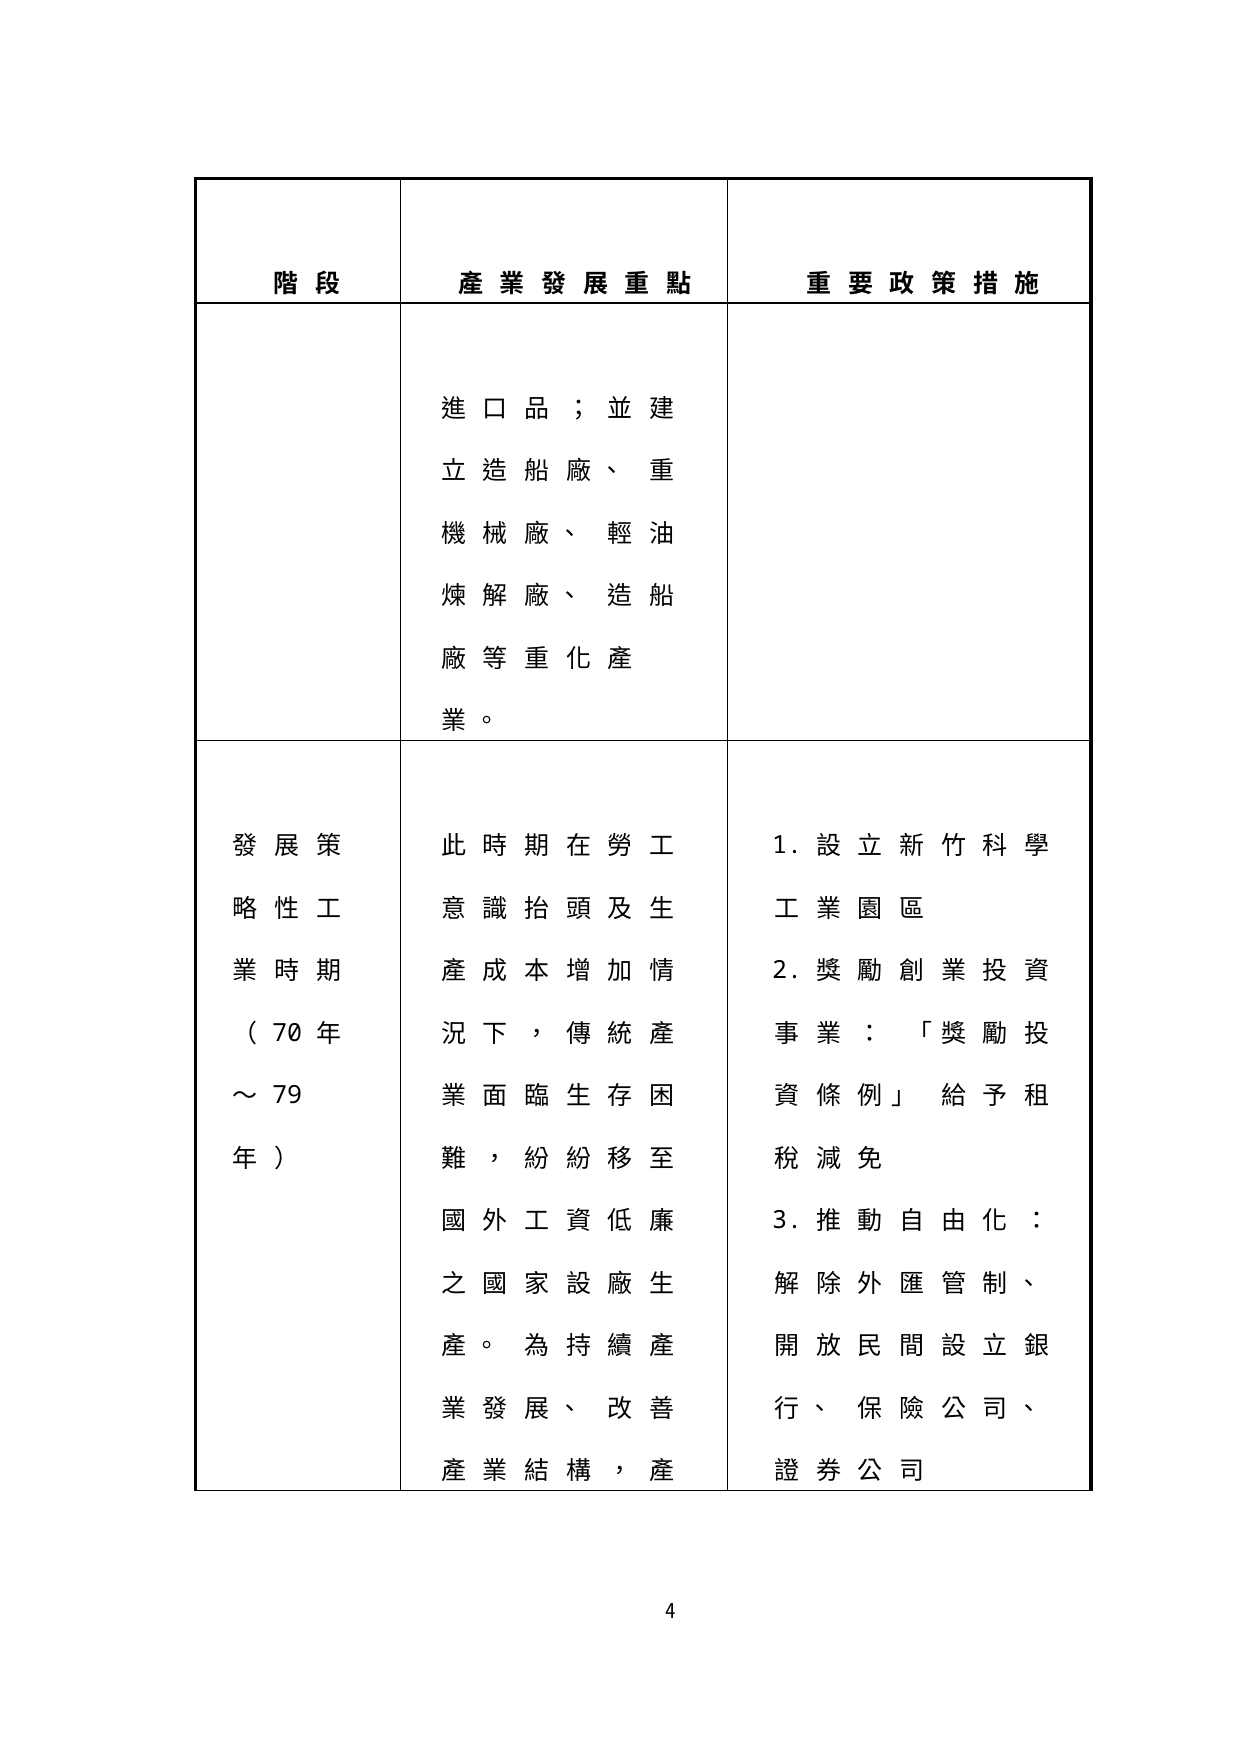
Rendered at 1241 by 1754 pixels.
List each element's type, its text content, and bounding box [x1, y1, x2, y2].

table_cell 此時期在勞工意識抬頭及生產成本增加情況下，傳統產業面臨生存困難，紛紛移至國外工資低廉之國家設廠生產。為持續產業發展、改善產業結構，產 [401, 741, 727, 1490]
table_cell [728, 304, 1089, 740]
table_cell [197, 304, 400, 740]
table_cell 進口品；並建立造船廠、重機械廠、輕油煉解廠、造船廠等重化產業。 [401, 304, 727, 740]
table_header 重要政策措施 [728, 180, 1089, 302]
table_header 產業發展重點 [401, 180, 727, 302]
table_cell 1.設立新竹科學工業園區 2.獎勵創業投資事業：「獎勵投資條例」給予租稅減免 3.推動自由化：解除外匯管制、開放民間設立銀行、保險公司、證券公司 [728, 741, 1089, 1490]
table_header 階段 [197, 180, 400, 302]
table_cell 發展策略性工業時期 （70年～79年） [197, 741, 400, 1490]
